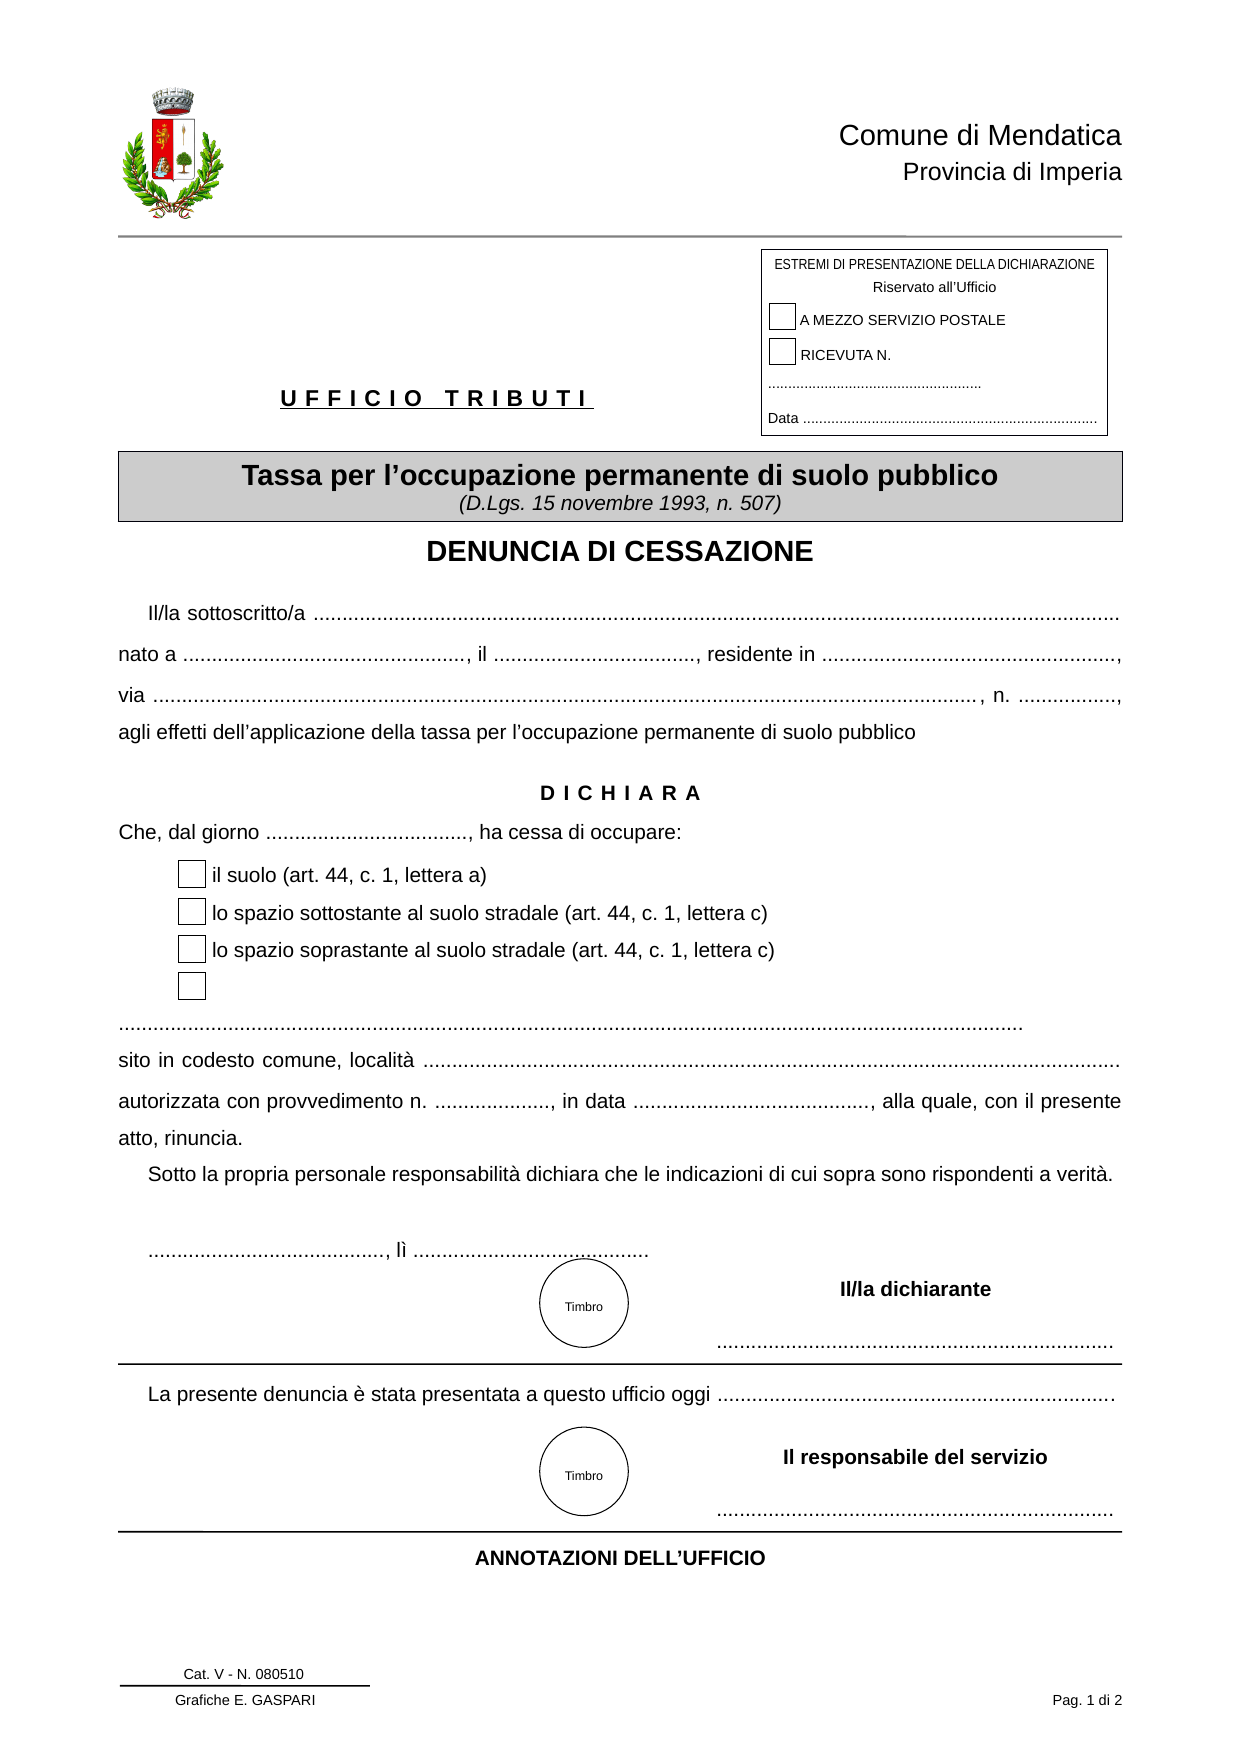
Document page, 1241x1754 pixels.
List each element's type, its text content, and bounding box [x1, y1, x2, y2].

text ANNOTAZIONI DELL’UFFICIO [118, 1545, 1122, 1569]
text lo spazio soprastante al suolo stradale (art. 44, c. 1, lettera c) [118, 934, 1117, 963]
text ........................................., lì ......................................... [118, 1234, 1122, 1263]
text ..................................................................... [709, 1325, 1122, 1354]
text [1108, 385, 1122, 412]
text Comune di Mendatica [224, 118, 1122, 152]
text ............................................................................................................................................................. [118, 971, 1117, 1036]
text sito in codesto comune, località ......................................................................................................................... autorizzata con provvedimento n. ...................., in data ........................................., alla quale, con il presente atto, rinuncia. [118, 1044, 1122, 1150]
text Sotto la propria personale responsabilità dichiara che le indicazioni di cui sopra sono rispondenti a verità. [118, 1162, 1122, 1186]
subtitle Il responsabile del servizio [709, 1445, 1122, 1469]
text ..................................................................... [709, 1493, 1122, 1521]
text La presente denuncia è stata presentata a questo ufficio oggi ..................................................................... [118, 1378, 1122, 1406]
table_header Tassa per l’occupazione permanente di suolo pubblico (D.Lgs. 15 novembre 1993, n. 507) [119, 452, 1122, 521]
text DENUNCIA DI CESSAZIONE [118, 534, 1122, 568]
text UFFICIO TRIBUTI [118, 385, 761, 412]
table_header ESTREMI DI PRESENTAZIONE DELLA DICHIARAZIONE Riservato all’Ufficio A MEZZO SERVIZIO POSTALE RICEVUTA N. ..................................................... Data ......................................................................... [762, 250, 1107, 435]
text Che, dal giorno ..................................., ha cessa di occupare: [118, 816, 1122, 845]
subtitle Il/la dichiarante [709, 1277, 1122, 1301]
picture [122, 87, 224, 219]
text DICHIARA [118, 780, 1122, 804]
text il suolo (art. 44, c. 1, lettera a) [118, 859, 1117, 888]
text Il/la sottoscritto/a ............................................................................................................................................ nato a ................................................., il ..................................., residente in ..................................................., via ..............................................................................................................................................., n. ................., agli effetti dell’applicazione della tassa per l’occupazione permanente di suolo pubblico [118, 597, 1122, 743]
text lo spazio sottostante al suolo stradale (art. 44, c. 1, lettera c) [118, 897, 1117, 926]
text Provincia di Imperia [224, 157, 1122, 185]
